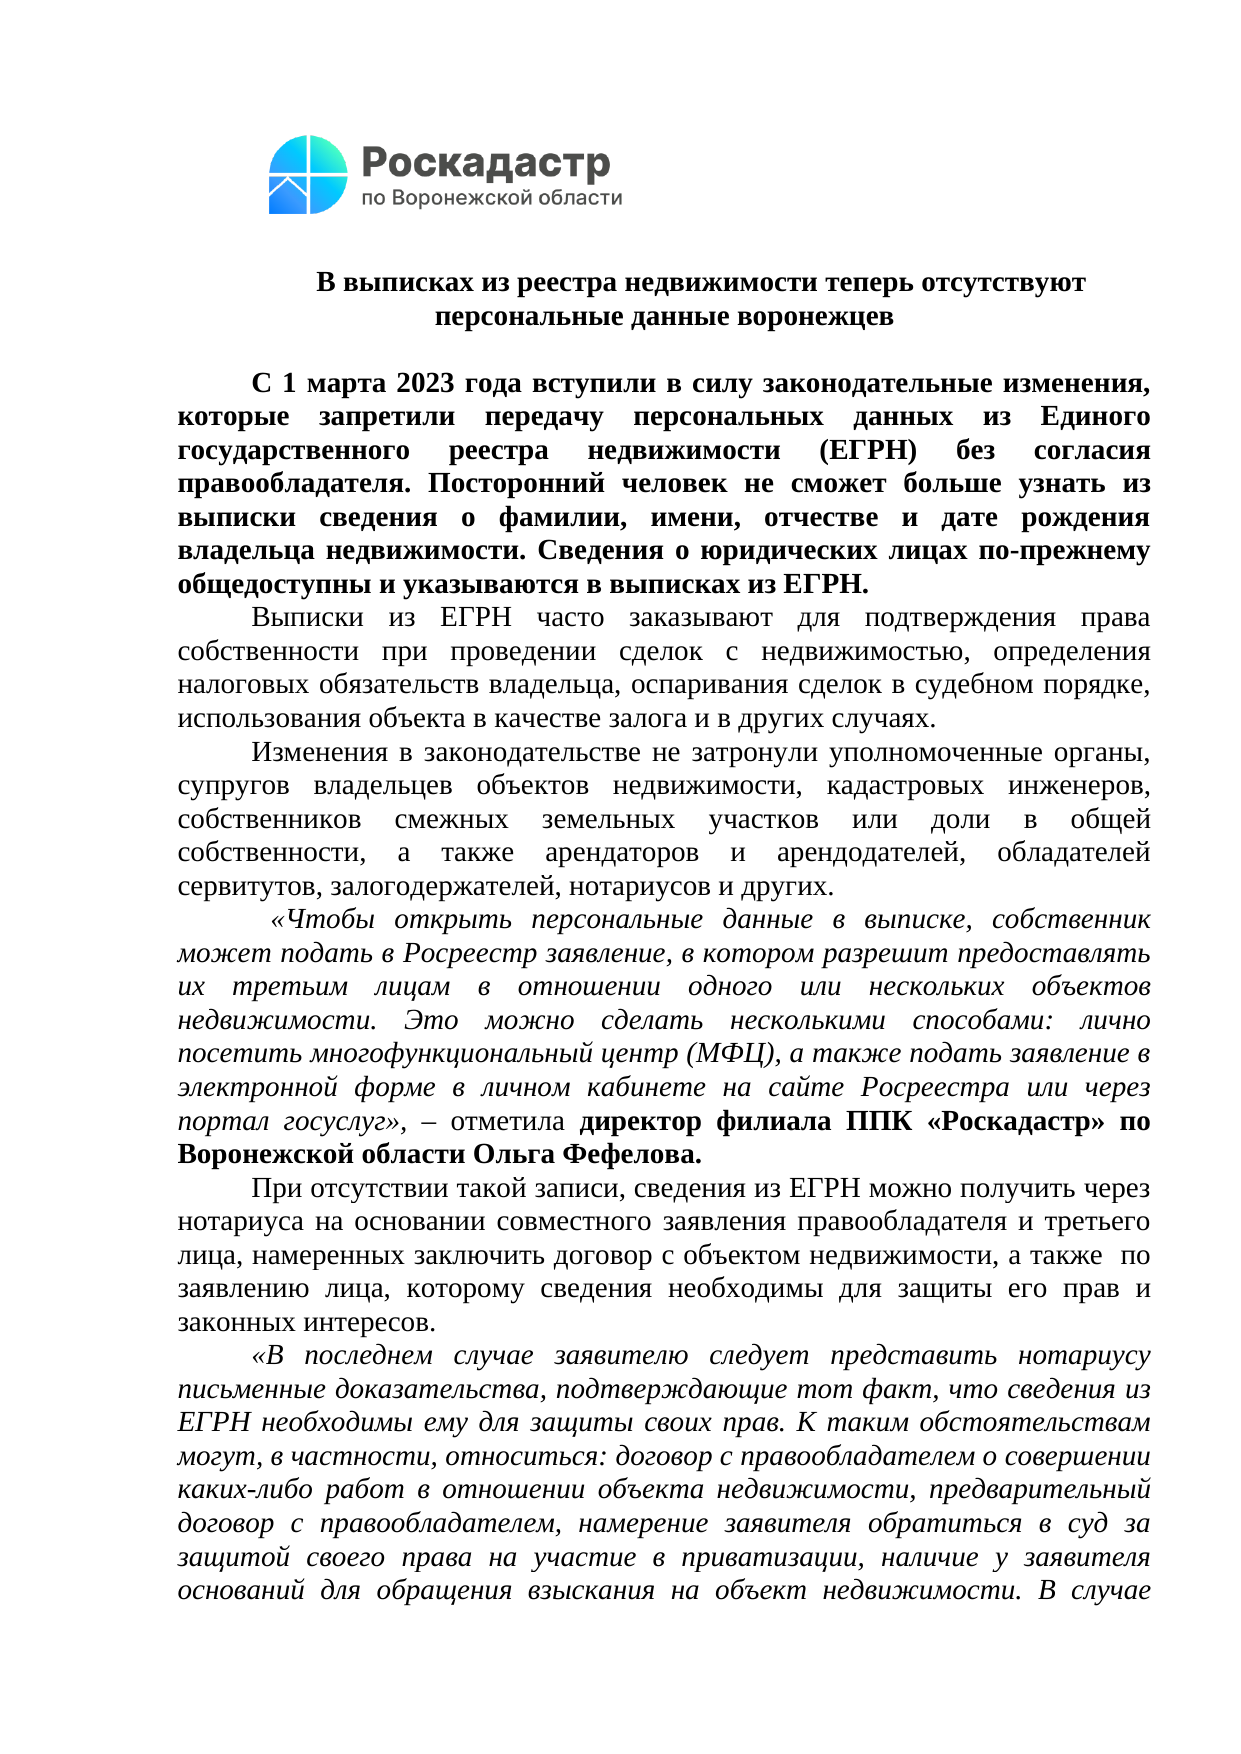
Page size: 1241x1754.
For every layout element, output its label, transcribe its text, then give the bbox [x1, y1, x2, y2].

text При отсутствии такой записи, сведения из ЕГРН можно получить через нотариуса на основании совместного заявления правообладателя и третьего лица, намеренных заключить договор с объектом недвижимости, а также по заявлению лица, которому сведения необходимы для защиты его прав и законных интересов. [177, 1170, 1152, 1337]
text Выписки из ЕГРН часто заказывают для подтверждения права собственности при проведении сделок с недвижимостью, определения налоговых обязательств владельца, оспаривания сделок в судебном порядке, использования объекта в качестве залога и в других случаях. [177, 599, 1152, 734]
picture [251, 118, 637, 231]
text «Чтобы открыть персональные данные в выписке, собственник может подать в Росреестр заявление, в котором разрешит предоставлять их третьим лицам в отношении одного или нескольких объектов недвижимости. Это можно сделать несколькими способами: лично посетить многофункциональный центр (МФЦ), а также подать заявление в электронной форме в личном кабинете на сайте Росреестра или через портал госуслуг», – отметила директор филиала ППК «Роскадастр» по Воронежской области Ольга Фефелова. [177, 901, 1152, 1170]
text В выписках из реестра недвижимости теперь отсутствуют персональные данные воронежцев [177, 264, 1152, 331]
text С 1 марта 2023 года вступили в силу законодательные изменения, которые запретили передачу персональных данных из Единого государственного реестра недвижимости (ЕГРН) без согласия правообладателя. Посторонний человек не сможет больше узнать из выписки сведения о фамилии, имени, отчестве и дате рождения владельца недвижимости. Сведения о юридических лицах по-прежнему общедоступны и указываются в выписках из ЕГРН. [177, 365, 1152, 599]
text «В последнем случае заявителю следует представить нотариусу письменные доказательства, подтверждающие тот факт, что сведения из ЕГРН необходимы ему для защиты своих прав. К таким обстоятельствам могут, в частности, относиться: договор с правообладателем о совершении каких-либо работ в отношении объекта недвижимости, предварительный договор с правообладателем, намерение заявителя обратиться в суд за защитой своего права на участие в приватизации, наличие у заявителя оснований для обращения взыскания на объект недвижимости. В случае [177, 1337, 1152, 1606]
text Изменения в законодательстве не затронули уполномоченные органы, супругов владельцев объектов недвижимости, кадастровых инженеров, собственников смежных земельных участков или доли в общей собственности, а также арендаторов и арендодателей, обладателей сервитутов, залогодержателей, нотариусов и других. [177, 734, 1152, 901]
